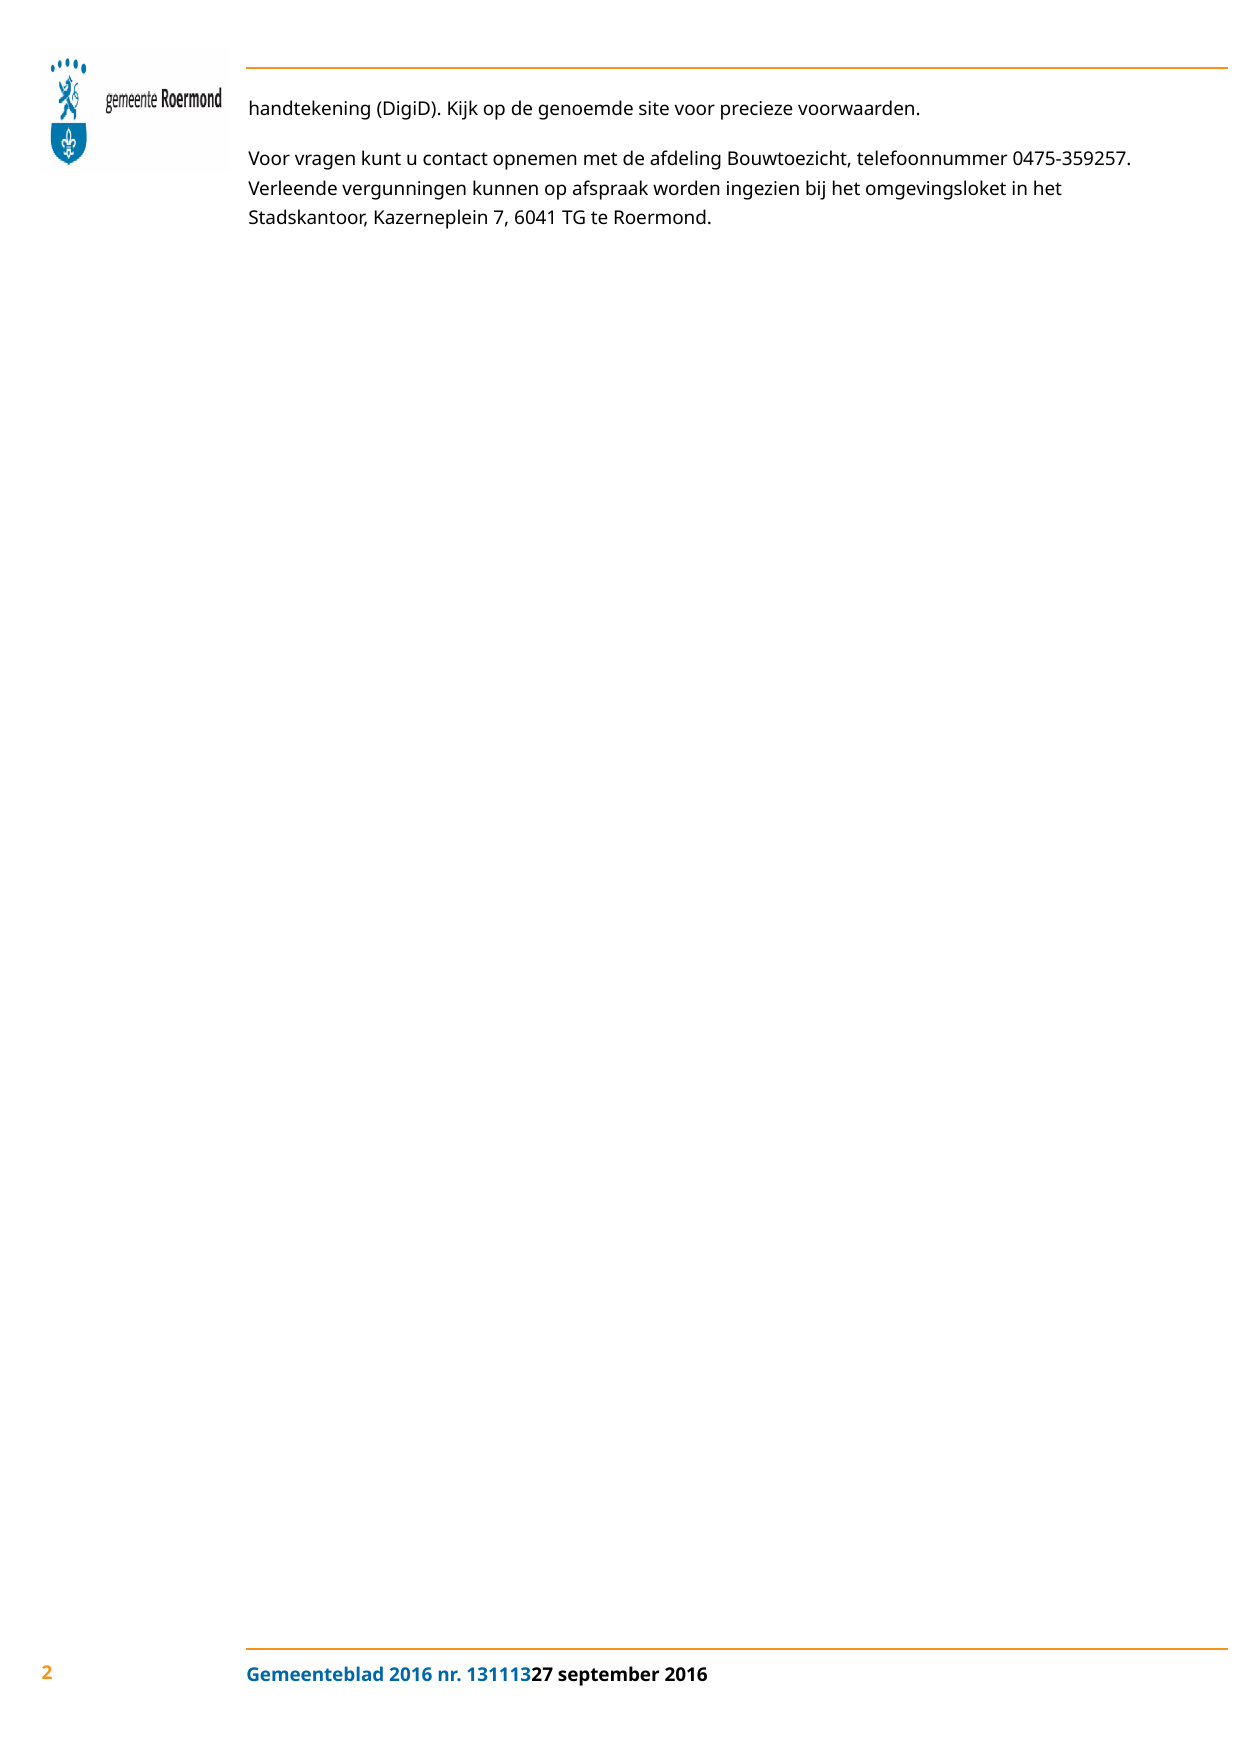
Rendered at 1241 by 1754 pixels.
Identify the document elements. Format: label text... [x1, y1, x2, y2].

picture [41, 47, 231, 172]
text handtekening (DigiD). Kijk op de genoemde site voor precieze voorwaarden. [248, 95, 1152, 121]
text Voor vragen kunt u contact opnemen met de afdeling Bouwtoezicht, telefoonnummer 0475-359257. Verleende vergunningen kunnen op afspraak worden ingezien bij het omgevingsloket in het Stadskantoor, Kazerneplein 7, 6041 TG te Roermond. [248, 145, 1152, 230]
